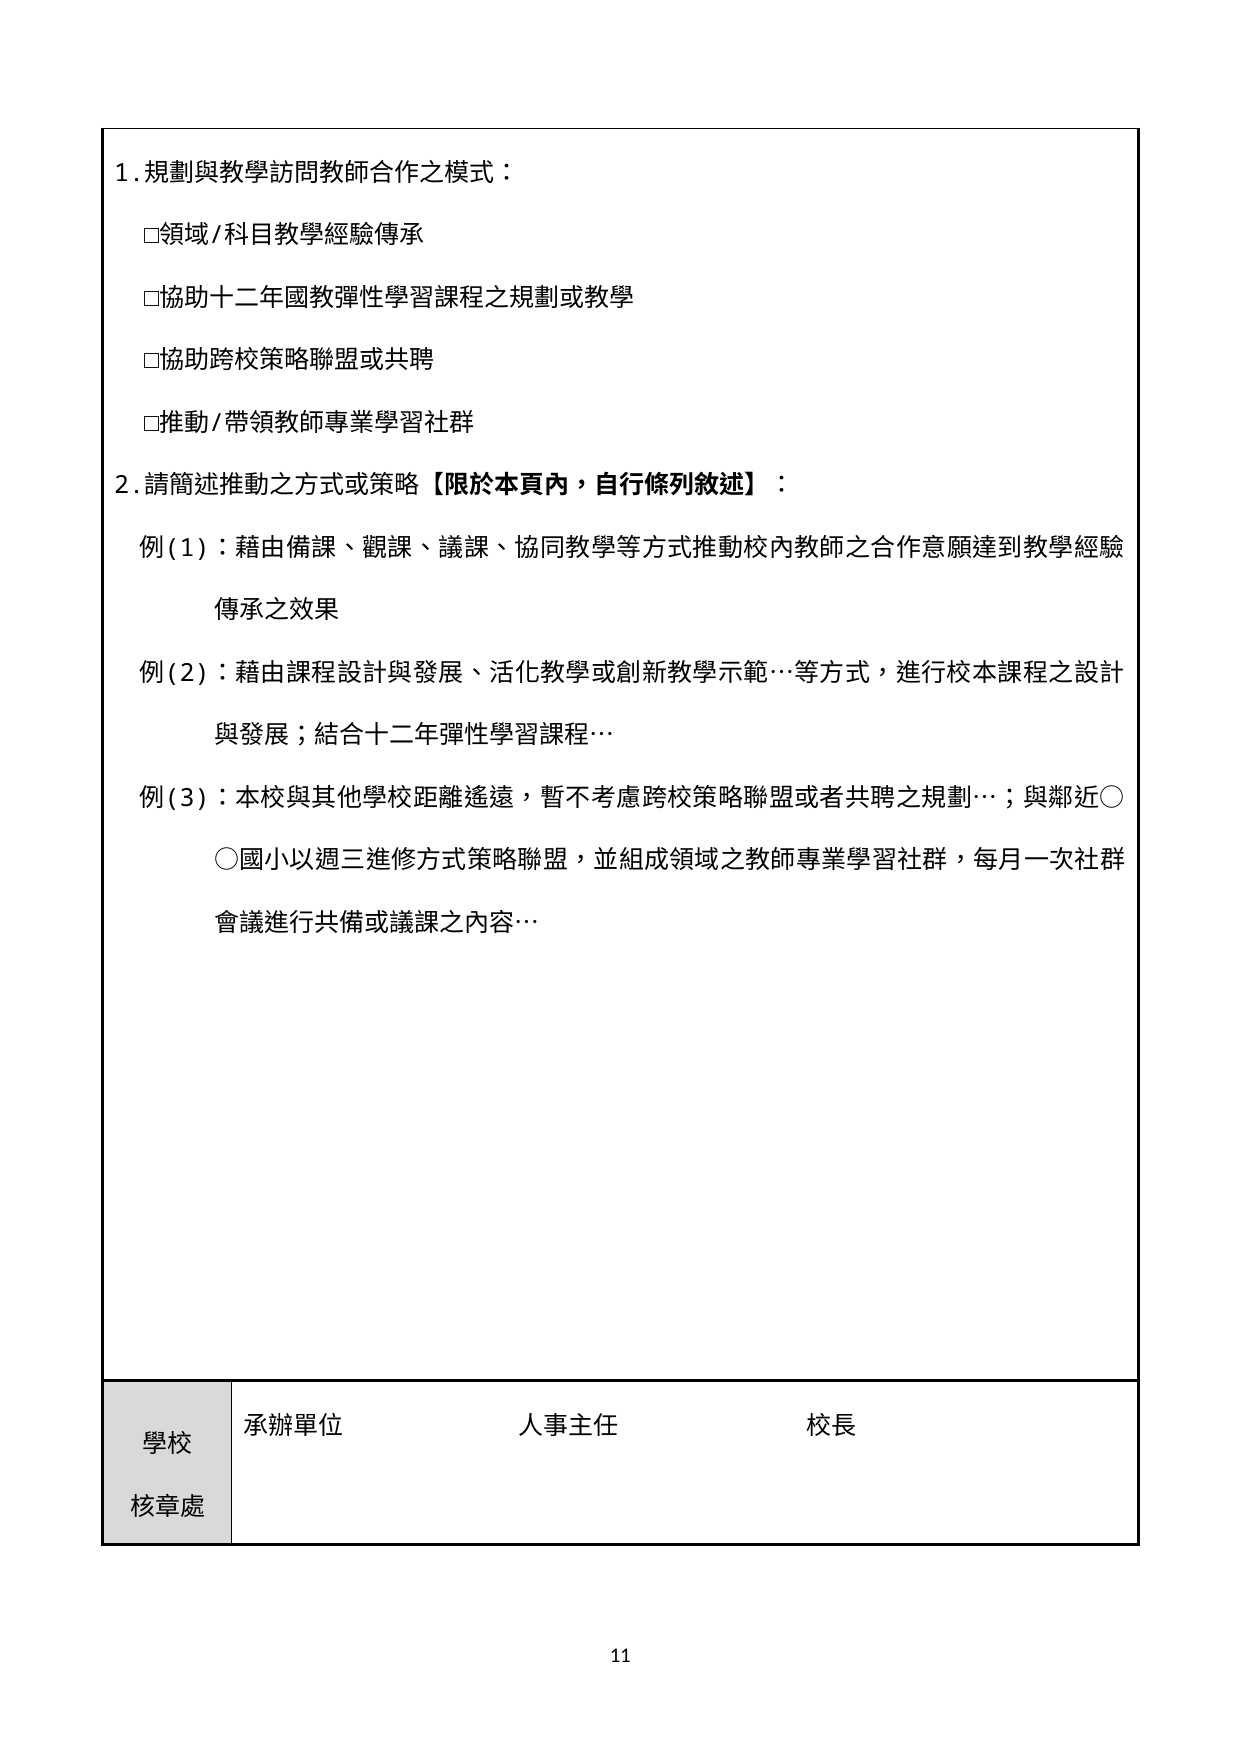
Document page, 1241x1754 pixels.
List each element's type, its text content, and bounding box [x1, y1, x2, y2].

table_cell 學校 核章處 [104, 1382, 231, 1543]
table_cell 承辦單位 人事主任 校長 [232, 1382, 1137, 1543]
table_cell 1.規劃與教學訪問教師合作之模式： □領域/科目教學經驗傳承 □協助十二年國教彈性學習課程之規劃或教學 □協助跨校策略聯盟或共聘 □推動/帶領教師專業學習社群 2.請簡述推動之方式或策略【限於本頁內，自行條列敘述】： 例(1)：藉由備課、觀課、議課、協同教學等方式推動校內教師之合作意願達到教學經驗傳承之效果 例(2)：藉由課程設計與發展、活化教學或創新教學示範…等方式，進行校本課程之設計與發展；結合十二年彈性學習課程… 例(3)：本校與其他學校距離遙遠，暫不考慮跨校策略聯盟或者共聘之規劃…；與鄰近○○國小以週三進修方式策略聯盟，並組成領域之教師專業學習社群，每月一次社群會議進行共備或議課之內容… [104, 129, 1137, 1379]
